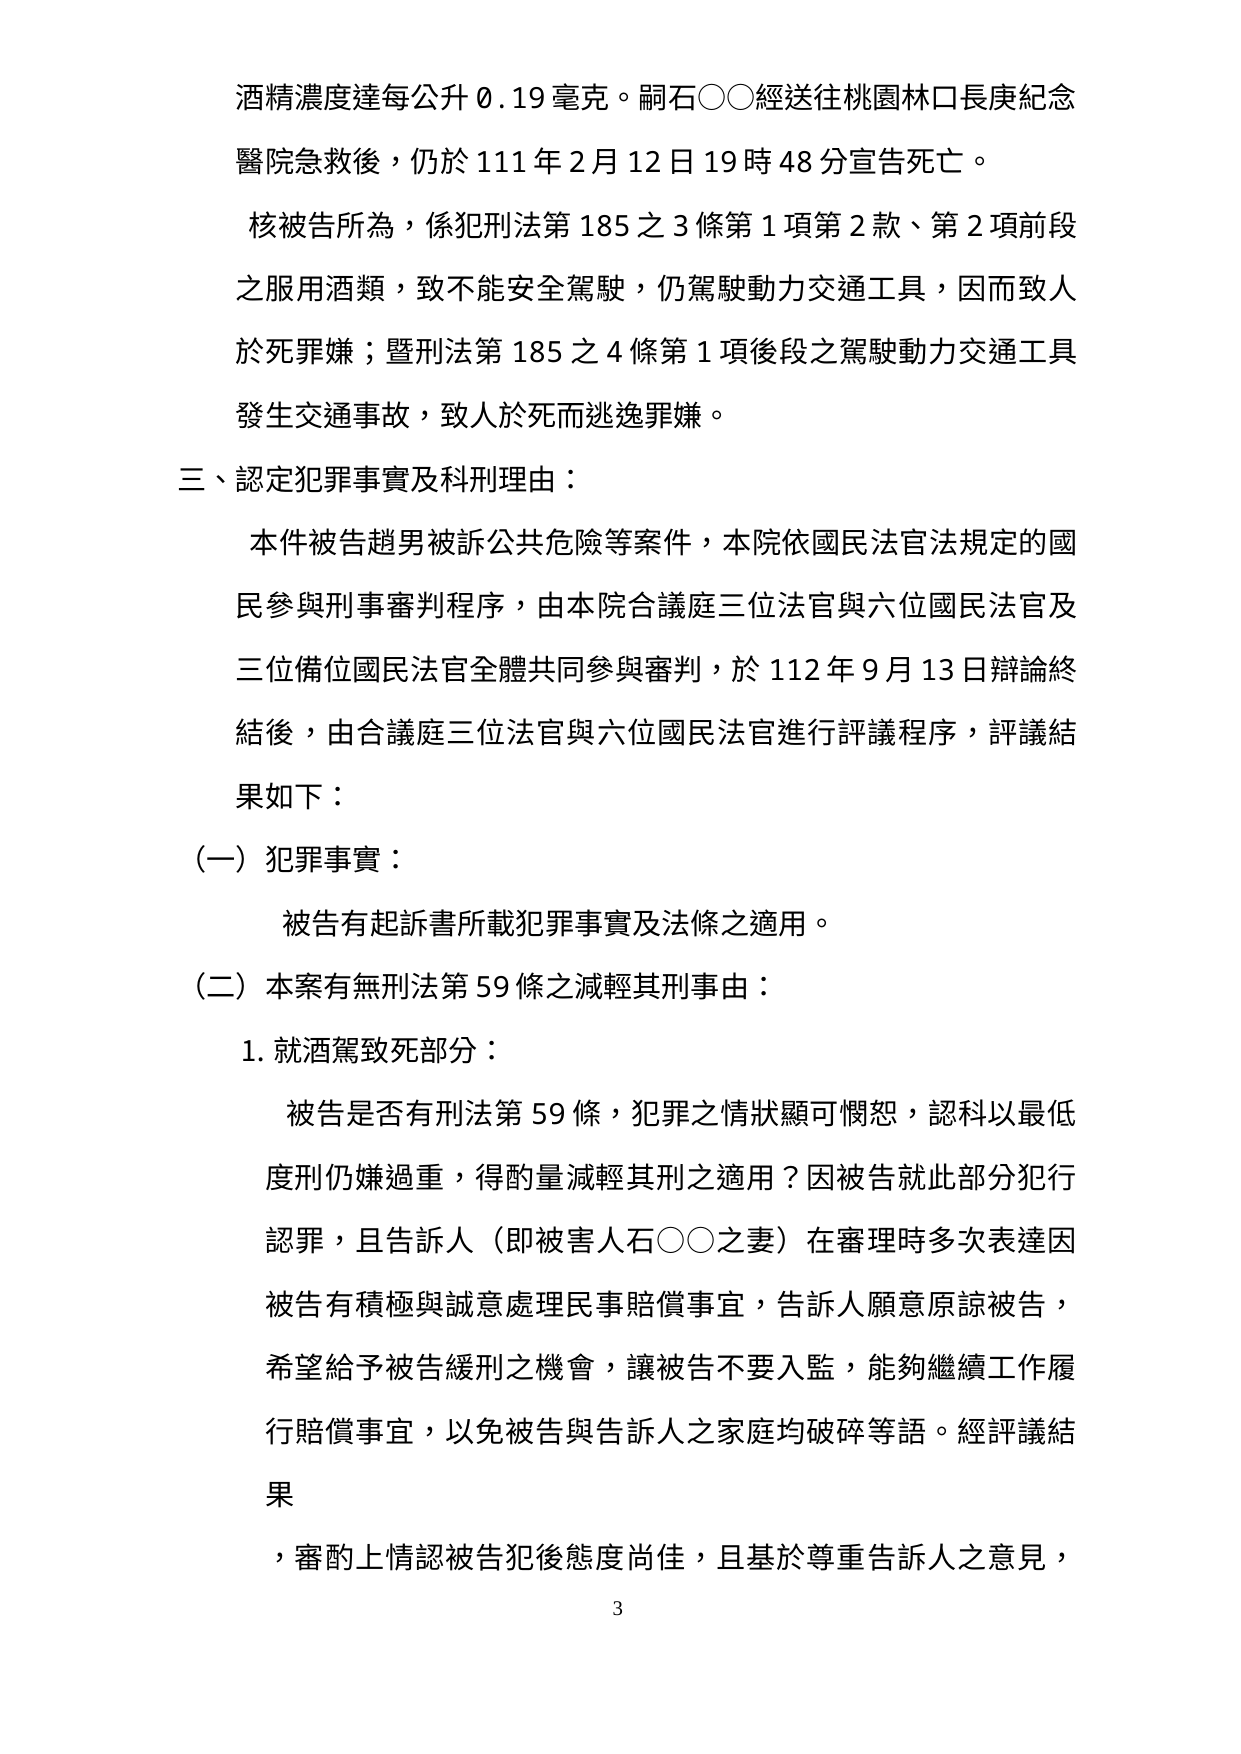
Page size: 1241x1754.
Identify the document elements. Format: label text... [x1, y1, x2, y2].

text 核被告所為，係犯刑法第185之3條第1項第2款、第2項前段之服用酒類，致不能安全駕駛，仍駕駛動力交通工具，因而致人於死罪嫌；暨刑法第185之4條第1項後段之駕駛動力交通工具發生交通事故，致人於死而逃逸罪嫌。 [177, 202, 1078, 435]
text 三、認定犯罪事實及科刑理由： [177, 456, 1078, 498]
text （一）犯罪事實： [177, 837, 1078, 879]
text 酒精濃度達每公升0.19毫克。嗣石○○經送往桃園林口長庚紀念醫院急救後，仍於111年2月12日19時48分宣告死亡。 [236, 75, 1078, 181]
text 被告有起訴書所載犯罪事實及法條之適用。 [177, 900, 1078, 943]
text 本件被告趙男被訴公共危險等案件，本院依國民法官法規定的國民參與刑事審判程序，由本院合議庭三位法官與六位國民法官及三位備位國民法官全體共同參與審判，於112年9月13日辯論終結後，由合議庭三位法官與六位國民法官進行評議程序，評議結果如下： [177, 519, 1078, 816]
text 被告是否有刑法第59條，犯罪之情狀顯可憫恕，認科以最低度刑仍嫌過重，得酌量減輕其刑之適用？因被告就此部分犯行認罪，且告訴人（即被害人石○○之妻）在審理時多次表達因被告有積極與誠意處理民事賠償事宜，告訴人願意原諒被告，希望給予被告緩刑之機會，讓被告不要入監，能夠繼續工作履行賠償事宜，以免被告與告訴人之家庭均破碎等語。經評議結果 [177, 1091, 1078, 1514]
text ，審酌上情認被告犯後態度尚佳，且基於尊重告訴人之意見， [265, 1535, 1078, 1577]
text ⒈就酒駕致死部分： [177, 1027, 1078, 1070]
text （二）本案有無刑法第59條之減輕其刑事由： [177, 964, 1078, 1006]
